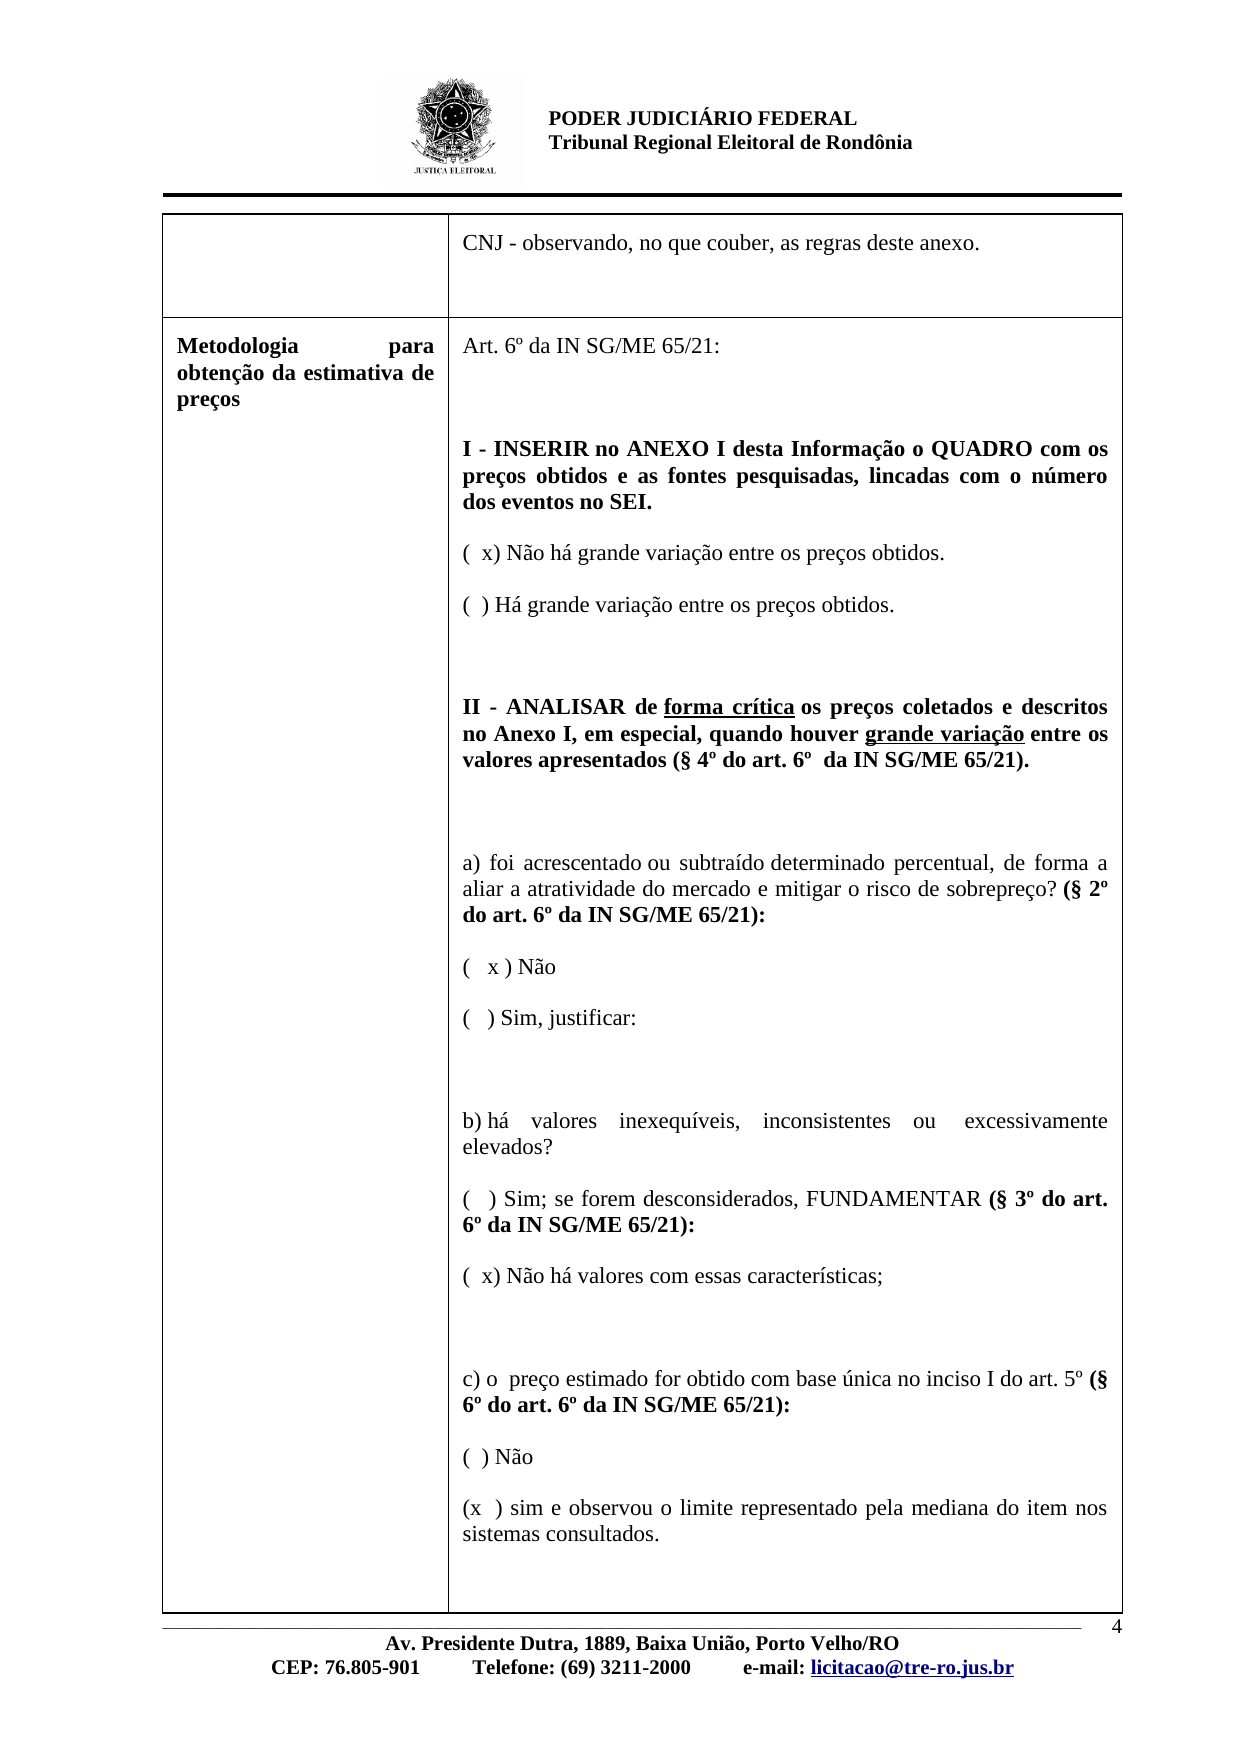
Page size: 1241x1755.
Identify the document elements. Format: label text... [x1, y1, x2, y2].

table_cell Metodologia para obtenção da estimativa de preços [163, 318, 448, 1612]
table_cell [163, 215, 448, 317]
table_cell CNJ - observando, no que couber, as regras deste anexo. [449, 215, 1122, 317]
table_cell Art. 6º da IN SG/ME 65/21: I - INSERIR no ANEXO I desta Informação o QUADRO com os preços obtidos e as fontes pesquisadas, lincadas com o número dos eventos no SEI. ( x) Não há grande variação entre os preços obtidos. ( ) Há grande variação entre os preços obtidos. II - ANALISAR de forma crítica os preços coletados e descritos no Anexo I, em especial, quando houver grande variação entre os valores apresentados (§ 4º do art. 6º da IN SG/ME 65/21). a) foi acrescentado ou subtraído determinado percentual, de forma a aliar a atratividade do mercado e mitigar o risco de sobrepreço? (§ 2º do art. 6º da IN SG/ME 65/21): ( x ) Não ( ) Sim, justificar: b) há valores inexequíveis, inconsistentes ou excessivamente elevados? ( ) Sim; se forem desconsiderados, FUNDAMENTAR (§ 3º do art. 6º da IN SG/ME 65/21): ( x) Não há valores com essas características; c) o preço estimado for obtido com base única no inciso I do art. 5º (§ 6º do art. 6º da IN SG/ME 65/21): ( ) Não (x ) sim e observou o limite representado pela mediana do item nos sistemas consultados. [449, 318, 1122, 1612]
